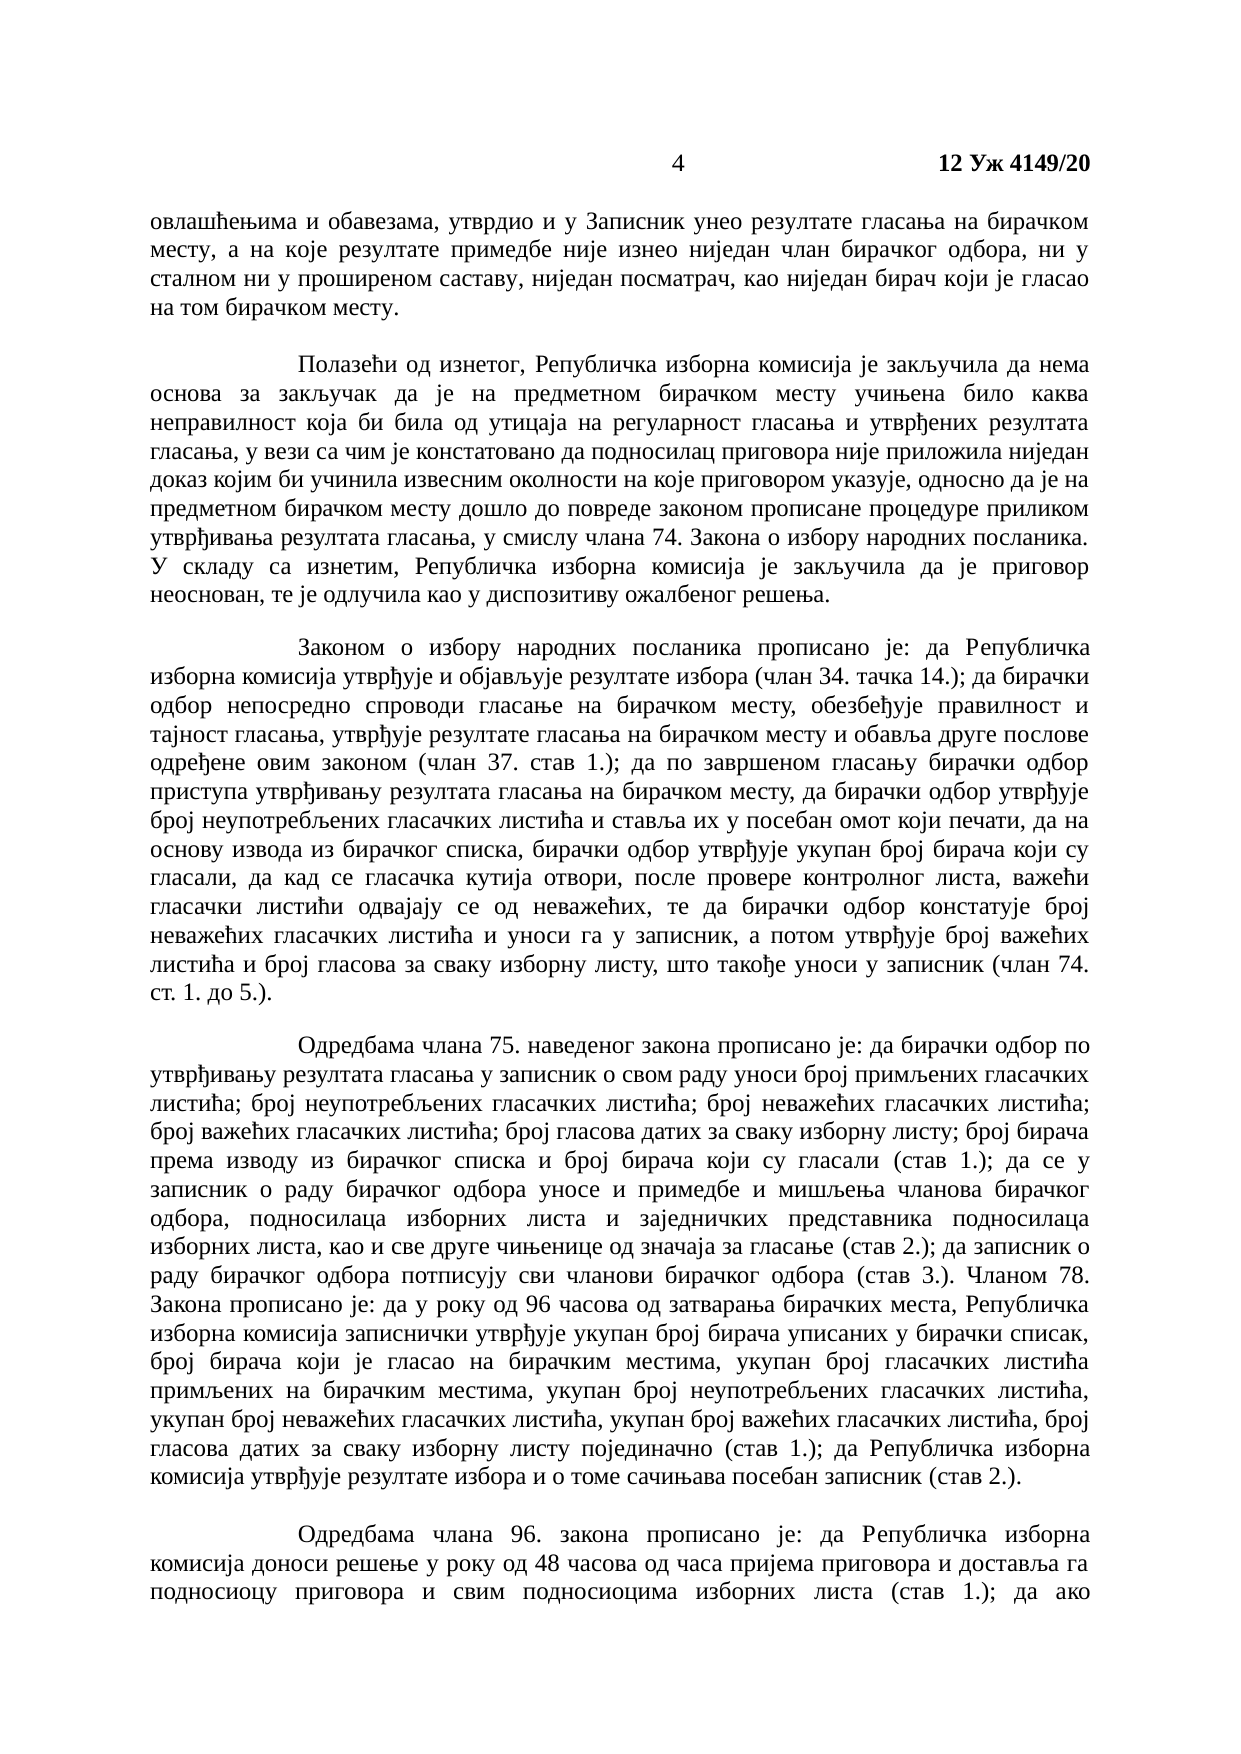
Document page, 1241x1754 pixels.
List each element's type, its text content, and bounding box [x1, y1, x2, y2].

text Одредбама члана 96. закона прописано је: да Републичка изборна комисија доноси решење у року од 48 часова од часа пријема приговора и доставља га подносиоцу приговора и свим подносиоцима изборних листа (став 1.); да ако [150, 1519, 1090, 1605]
text овлашћењима и обавезама, утврдио и у Записник унео резултате гласања на бирачком месту, а на које резултате примедбе није изнео ниједан члан бирачког одбора, ни у сталном ни у проширеном саставу, ниједан посматрач, као ниједан бирач који је гласао на том бирачком месту. [150, 206, 1090, 321]
text Полазећи од изнетог, Републичка изборна комисија је закључила да нема основа за закључак да је на предметном бирачком месту учињена било каква неправилност која би била од утицаја на регуларност гласања и утврђених резултата гласања, у вези са чим је констатовано да подносилац приговора није приложила ниједан доказ којим би учинила извесним околности на које приговором указује, односно да је на предметном бирачком месту дошло до повреде законом прописане процедуре приликом утврђивања резултата гласања, у смислу члана 74. Закона о избору народних посланика. У складу са изнетим, Републичка изборна комисија је закључила да је приговор неоснован, те је одлучила као у диспозитиву ожалбеног решења. [150, 349, 1090, 608]
text Законом о избору народних посланика прописано је: да Републичка изборна комисија утврђује и објављује резултате избора (члан 34. тачка 14.); да бирачки одбор непосредно спроводи гласање на бирачком месту, обезбеђује правилност и тајност гласања, утврђује резултате гласања на бирачком месту и обавља друге послове одређене овим законом (члан 37. став 1.); да по завршеном гласању бирачки одбор приступа утврђивању резултата гласања на бирачком месту, да бирачки одбор утврђује број неупотребљених гласачких листића и ставља их у посебан омот који печати, да на основу извода из бирачког списка, бирачки одбор утврђује укупан број бирача који су гласали, да кад се гласачка кутија отвори, после провере контролног листа, важећи гласачки листићи одвајају се од неважећих, те да бирачки одбор констатује број неважећих гласачких листића и уноси га у записник, а потом утврђује број важећих листића и број гласова за сваку изборну листу, што такође уноси у записник (члан 74. ст. 1. до 5.). [150, 632, 1090, 1006]
text Одредбама члана 75. наведеног закона прописано је: да бирачки одбор по утврђивању резултата гласања у записник о свом раду уноси број примљених гласачких листића; број неупотребљених гласачких листића; број неважећих гласачких листића; број важећих гласачких листића; број гласова датих за сваку изборну листу; број бирача према изводу из бирачког списка и број бирача који су гласали (став 1.); да се у записник о раду бирачког одбора уносе и примедбе и мишљења чланова бирачког одбора, подносилаца изборних листа и заједничких представника подносилаца изборних листа, као и све друге чињенице од значаја за гласање (став 2.); да записник о раду бирачког одбора потписују сви чланови бирачког одбора (став 3.). Чланом 78. Закона прописано је: да у року од 96 часова од затварања бирачких места, Републичка изборна комисија записнички утврђује укупан број бирача уписаних у бирачки списак, број бирача који је гласао на бирачким местима, укупан број гласачких листића примљених на бирачким местима, укупан број неупотребљених гласачких листића, укупан број неважећих гласачких листића, укупан број важећих гласачких листића, број гласова датих за сваку изборну листу појединачно (став 1.); да Републичка изборна комисија утврђује резултате избора и о томе сачињава посебан записник (став 2.). [150, 1030, 1090, 1490]
